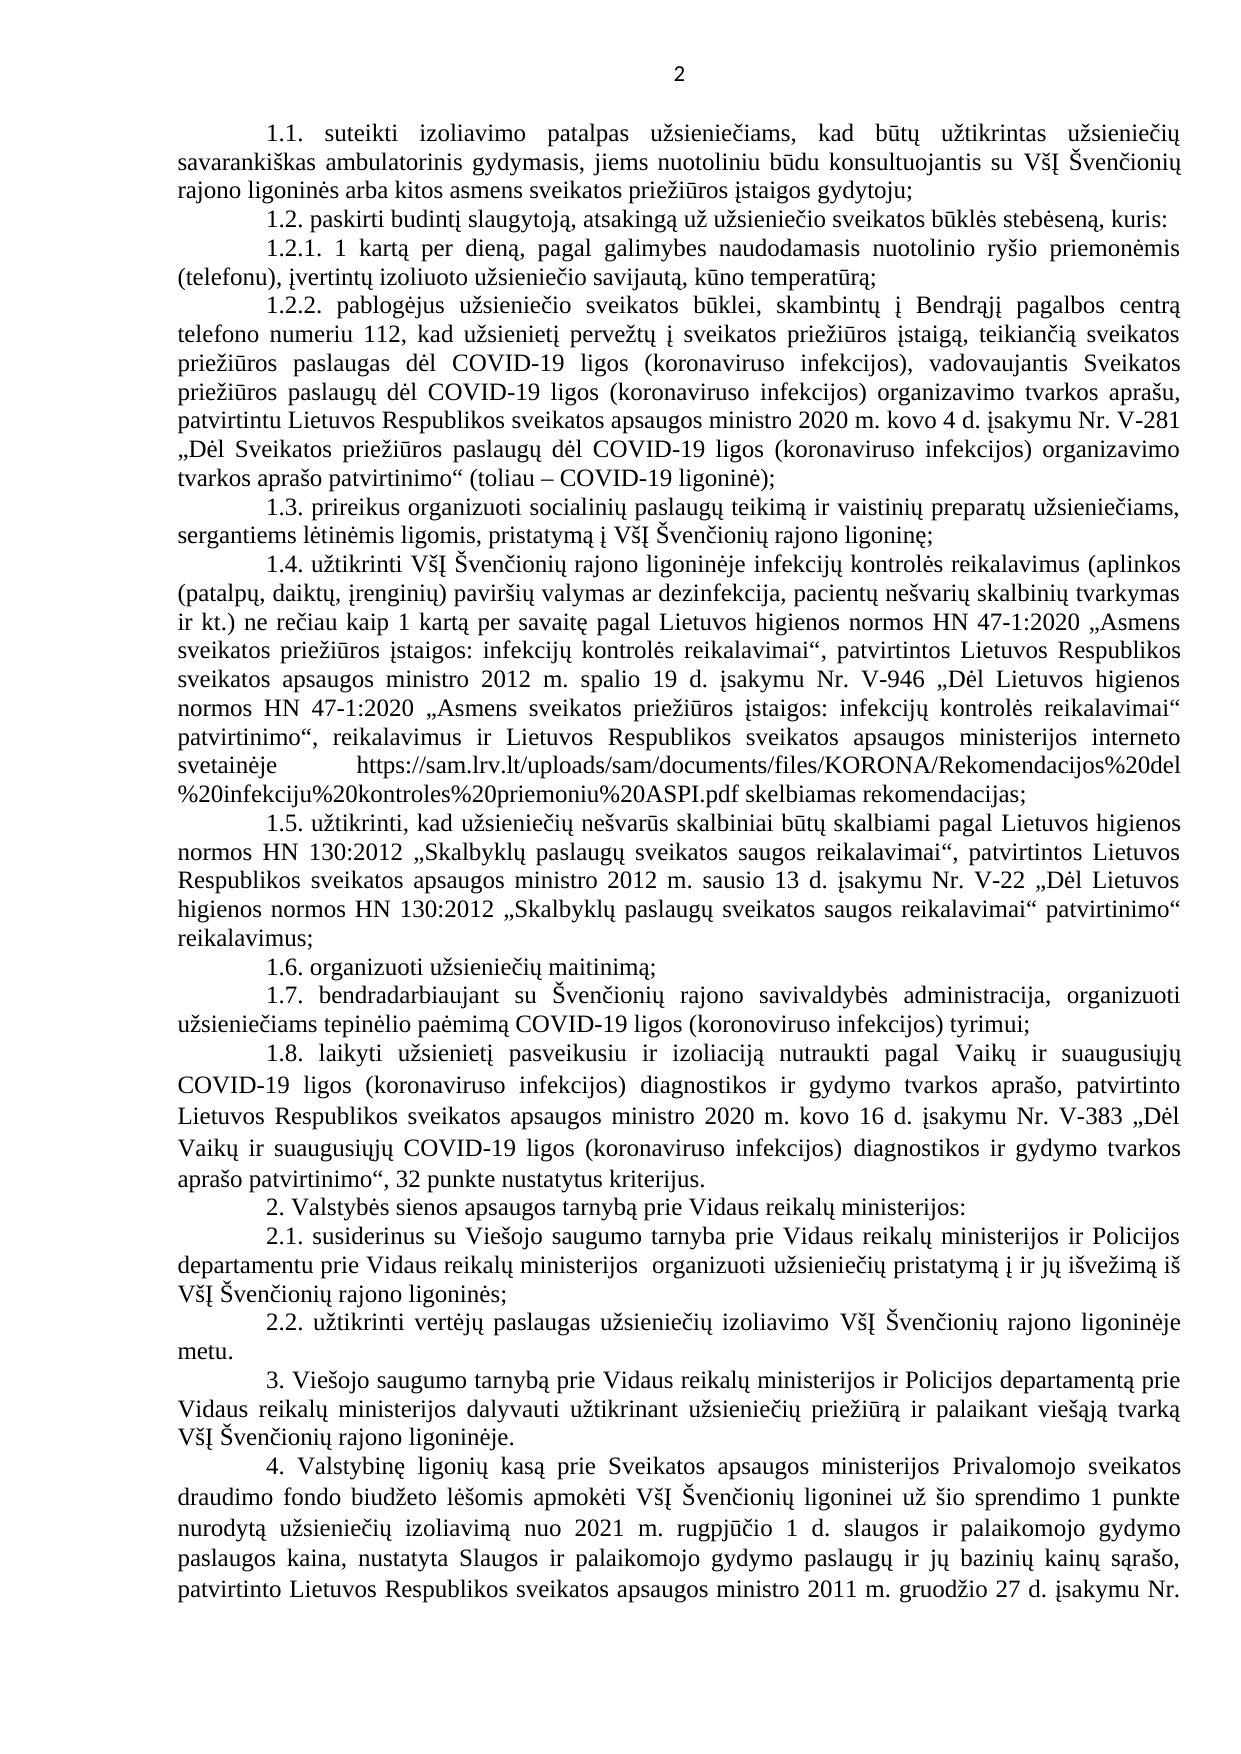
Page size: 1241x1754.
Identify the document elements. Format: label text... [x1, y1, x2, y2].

text 2. Valstybės sienos apsaugos tarnybą prie Vidaus reikalų ministerijos: [177, 1192, 1181, 1221]
text 1.6. organizuoti užsieniečių maitinimą; [177, 952, 1181, 981]
text 1.3. prireikus organizuoti socialinių paslaugų teikimą ir vaistinių preparatų užsieniečiams, sergantiems lėtinėmis ligomis, pristatymą į VšĮ Švenčionių rajono ligoninę; [177, 492, 1181, 549]
text 1.2.1. 1 kartą per dieną, pagal galimybes naudodamasis nuotolinio ryšio priemonėmis (telefonu), įvertintų izoliuoto užsieniečio savijautą, kūno temperatūrą; [177, 233, 1181, 291]
text 1.4. užtikrinti VšĮ Švenčionių rajono ligoninėje infekcijų kontrolės reikalavimus (aplinkos (patalpų, daiktų, įrenginių) paviršių valymas ar dezinfekcija, pacientų nešvarių skalbinių tvarkymas ir kt.) ne rečiau kaip 1 kartą per savaitę pagal Lietuvos higienos normos HN 47-1:2020 „Asmens sveikatos priežiūros įstaigos: infekcijų kontrolės reikalavimai“, patvirtintos Lietuvos Respublikos sveikatos apsaugos ministro 2012 m. spalio 19 d. įsakymu Nr. V-946 „Dėl Lietuvos higienos normos HN 47-1:2020 „Asmens sveikatos priežiūros įstaigos: infekcijų kontrolės reikalavimai“ patvirtinimo“, reikalavimus ir Lietuvos Respublikos sveikatos apsaugos ministerijos interneto svetainėje https://sam.lrv.lt/uploads/sam/documents/files/KORONA/Rekomendacijos%20del%20infekciju%20kontroles%20priemoniu%20ASPI.pdf skelbiamas rekomendacijas; [177, 549, 1181, 808]
text 4. Valstybinę ligonių kasą prie Sveikatos apsaugos ministerijos Privalomojo sveikatos draudimo fondo biudžeto lėšomis apmokėti VšĮ Švenčionių ligoninei už šio sprendimo 1 punkte nurodytą užsieniečių izoliavimą nuo 2021 m. rugpjūčio 1 d. slaugos ir palaikomojo gydymo paslaugos kaina, nustatyta Slaugos ir palaikomojo gydymo paslaugų ir jų bazinių kainų sąrašo, patvirtinto Lietuvos Respublikos sveikatos apsaugos ministro 2011 m. gruodžio 27 d. įsakymu Nr. [177, 1451, 1181, 1603]
text 1.7. bendradarbiaujant su Švenčionių rajono savivaldybės administracija, organizuoti užsieniečiams tepinėlio paėmimą COVID-19 ligos (koronoviruso infekcijos) tyrimui; [177, 981, 1181, 1038]
text 1.5. užtikrinti, kad užsieniečių nešvarūs skalbiniai būtų skalbiami pagal Lietuvos higienos normos HN 130:2012 „Skalbyklų paslaugų sveikatos saugos reikalavimai“, patvirtintos Lietuvos Respublikos sveikatos apsaugos ministro 2012 m. sausio 13 d. įsakymu Nr. V-22 „Dėl Lietuvos higienos normos HN 130:2012 „Skalbyklų paslaugų sveikatos saugos reikalavimai“ patvirtinimo“ reikalavimus; [177, 808, 1181, 952]
text 2.1. susiderinus su Viešojo saugumo tarnyba prie Vidaus reikalų ministerijos ir Policijos departamentu prie Vidaus reikalų ministerijos organizuoti užsieniečių pristatymą į ir jų išvežimą iš VšĮ Švenčionių rajono ligoninės; [177, 1221, 1181, 1307]
text 2.2. užtikrinti vertėjų paslaugas užsieniečių izoliavimo VšĮ Švenčionių rajono ligoninėje metu. [177, 1307, 1181, 1365]
text 1.8. laikyti užsienietį pasveikusiu ir izoliaciją nutraukti pagal Vaikų ir suaugusiųjų COVID-19 ligos (koronaviruso infekcijos) diagnostikos ir gydymo tvarkos aprašo, patvirtinto Lietuvos Respublikos sveikatos apsaugos ministro 2020 m. kovo 16 d. įsakymu Nr. V-383 „Dėl Vaikų ir suaugusiųjų COVID-19 ligos (koronaviruso infekcijos) diagnostikos ir gydymo tvarkos aprašo patvirtinimo“, 32 punkte nustatytus kriterijus. [177, 1038, 1181, 1192]
text 1.2.2. pablogėjus užsieniečio sveikatos būklei, skambintų į Bendrąjį pagalbos centrą telefono numeriu 112, kad užsienietį pervežtų į sveikatos priežiūros įstaigą, teikiančią sveikatos priežiūros paslaugas dėl COVID-19 ligos (koronaviruso infekcijos), vadovaujantis Sveikatos priežiūros paslaugų dėl COVID-19 ligos (koronaviruso infekcijos) organizavimo tvarkos aprašu, patvirtintu Lietuvos Respublikos sveikatos apsaugos ministro 2020 m. kovo 4 d. įsakymu Nr. V-281 „Dėl Sveikatos priežiūros paslaugų dėl COVID-19 ligos (koronaviruso infekcijos) organizavimo tvarkos aprašo patvirtinimo“ (toliau – COVID-19 ligoninė); [177, 291, 1181, 492]
text 1.1. suteikti izoliavimo patalpas užsieniečiams, kad būtų užtikrintas užsieniečių savarankiškas ambulatorinis gydymasis, jiems nuotoliniu būdu konsultuojantis su VšĮ Švenčionių rajono ligoninės arba kitos asmens sveikatos priežiūros įstaigos gydytoju; [177, 118, 1181, 204]
text 1.2. paskirti budintį slaugytoją, atsakingą už užsieniečio sveikatos būklės stebėseną, kuris: [177, 204, 1181, 233]
text 3. Viešojo saugumo tarnybą prie Vidaus reikalų ministerijos ir Policijos departamentą prie Vidaus reikalų ministerijos dalyvauti užtikrinant užsieniečių priežiūrą ir palaikant viešąją tvarką VšĮ Švenčionių rajono ligoninėje. [177, 1365, 1181, 1451]
